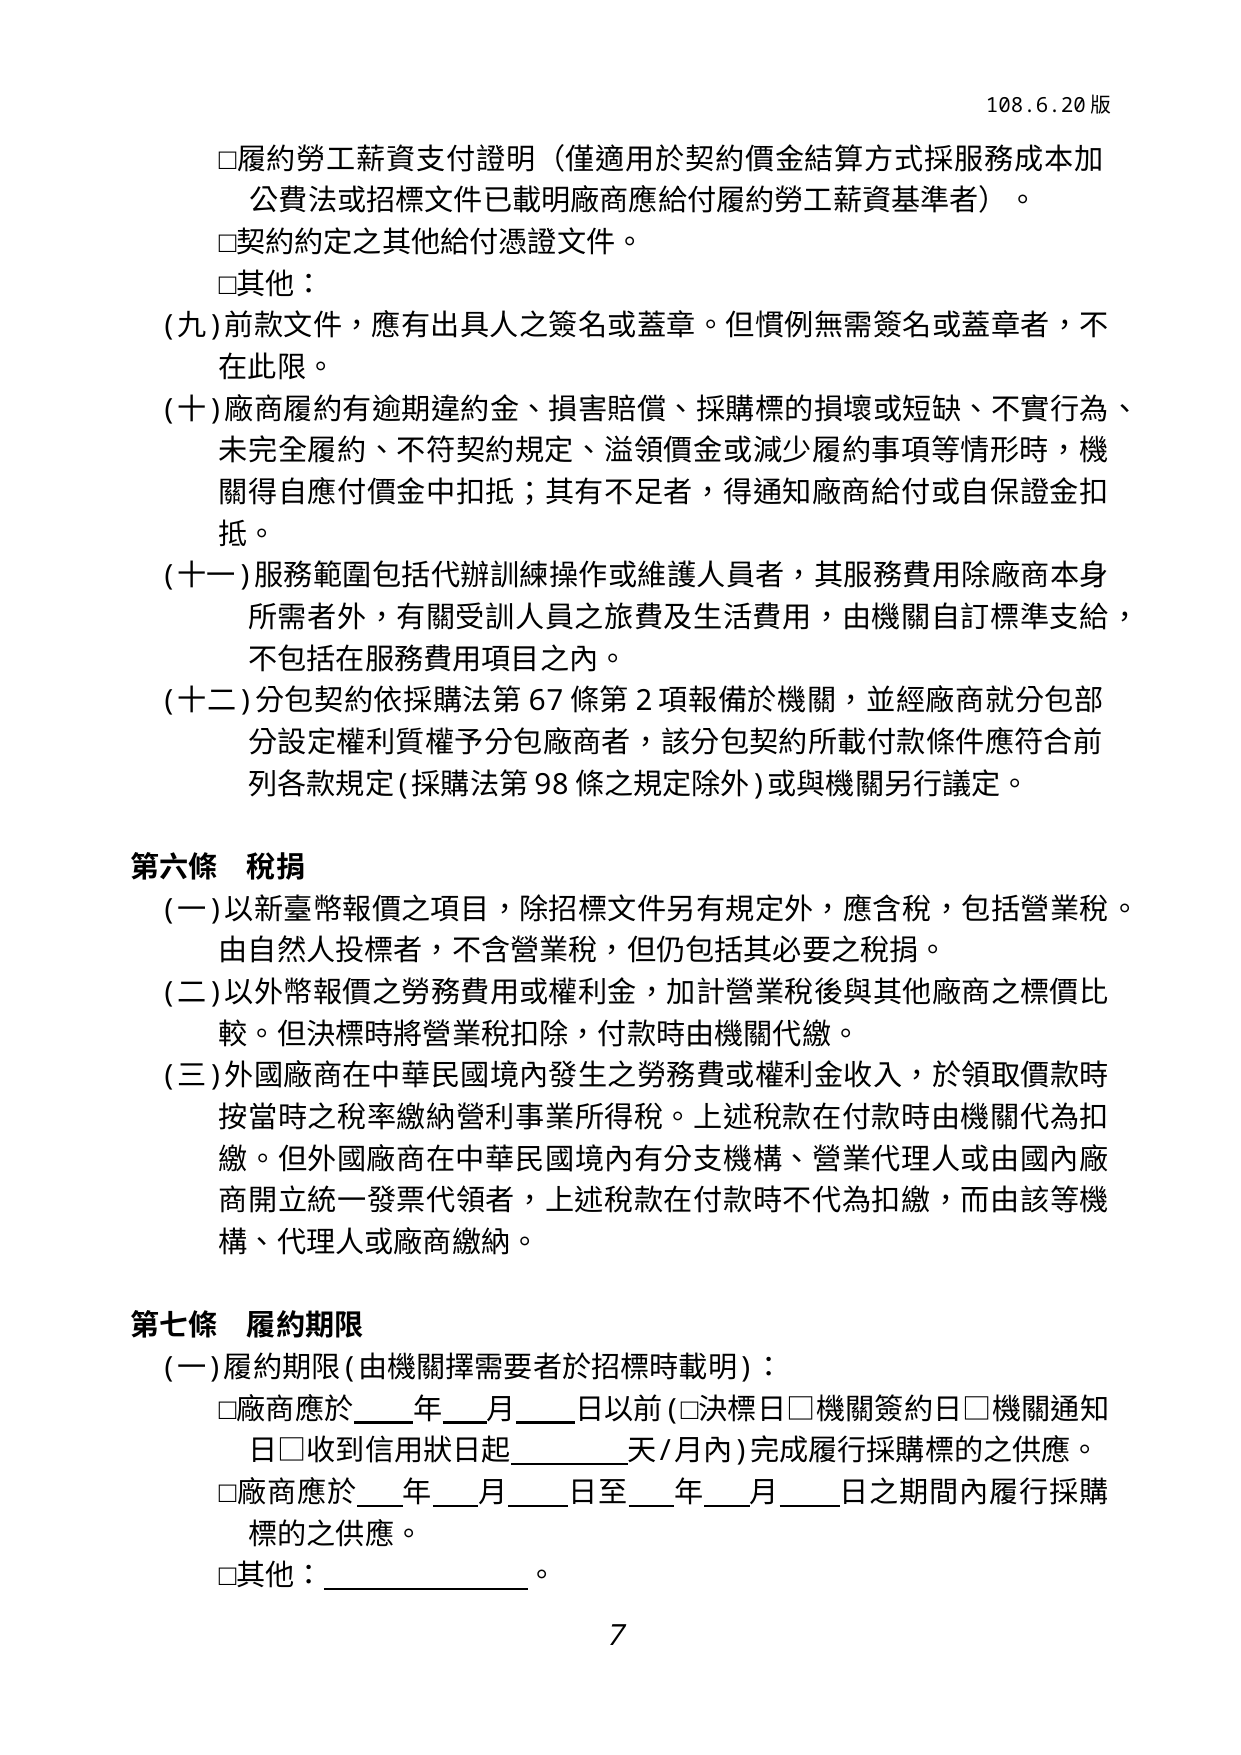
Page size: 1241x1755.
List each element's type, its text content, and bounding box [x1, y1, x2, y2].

text □其他： 。 [218, 1552, 1110, 1594]
text (十一)服務範圍包括代辦訓練操作或維護人員者，其服務費用除廠商本身所需者外，有關受訓人員之旅費及生活費用，由機關自訂標準支給，不包括在服務費用項目之內。 [159, 552, 1110, 677]
text □廠商應於 年 月 日以前(□決標日□機關簽約日□機關通知日□收到信用狀日起 天/月內)完成履行採購標的之供應。 [218, 1386, 1110, 1469]
text 第七條 履約期限 [130, 1302, 1110, 1344]
text (十二)分包契約依採購法第67條第2項報備於機關，並經廠商就分包部分設定權利質權予分包廠商者，該分包契約所載付款條件應符合前列各款規定(採購法第98條之規定除外)或與機關另行議定。 [159, 677, 1104, 802]
text (一)以新臺幣報價之項目，除招標文件另有規定外，應含稅，包括營業稅。由自然人投標者，不含營業稅，但仍包括其必要之稅捐。 [159, 886, 1110, 969]
text □契約約定之其他給付憑證文件。 [218, 219, 1104, 261]
text (一)履約期限(由機關擇需要者於招標時載明)： [159, 1344, 1110, 1386]
text 第六條 稅捐 [130, 844, 1110, 886]
text □廠商應於 年 月 日至 年 月 日之期間內履行採購標的之供應。 [218, 1469, 1110, 1552]
text (十)廠商履約有逾期違約金、損害賠償、採購標的損壞或短缺、不實行為、未完全履約、不符契約規定、溢領價金或減少履約事項等情形時，機關得自應付價金中扣抵；其有不足者，得通知廠商給付或自保證金扣抵。 [159, 386, 1110, 552]
text □履約勞工薪資支付證明（僅適用於契約價金結算方式採服務成本加公費法或招標文件已載明廠商應給付履約勞工薪資基準者）。 [218, 136, 1104, 219]
text (九)前款文件，應有出具人之簽名或蓋章。但慣例無需簽名或蓋章者，不在此限。 [159, 302, 1110, 386]
text (三)外國廠商在中華民國境內發生之勞務費或權利金收入，於領取價款時按當時之稅率繳納營利事業所得稅。上述稅款在付款時由機關代為扣繳。但外國廠商在中華民國境內有分支機構、營業代理人或由國內廠商開立統一發票代領者，上述稅款在付款時不代為扣繳，而由該等機構、代理人或廠商繳納。 [159, 1052, 1110, 1261]
text □其他： [218, 261, 1104, 302]
text (二)以外幣報價之勞務費用或權利金，加計營業稅後與其他廠商之標價比較。但決標時將營業稅扣除，付款時由機關代繳。 [159, 969, 1110, 1052]
